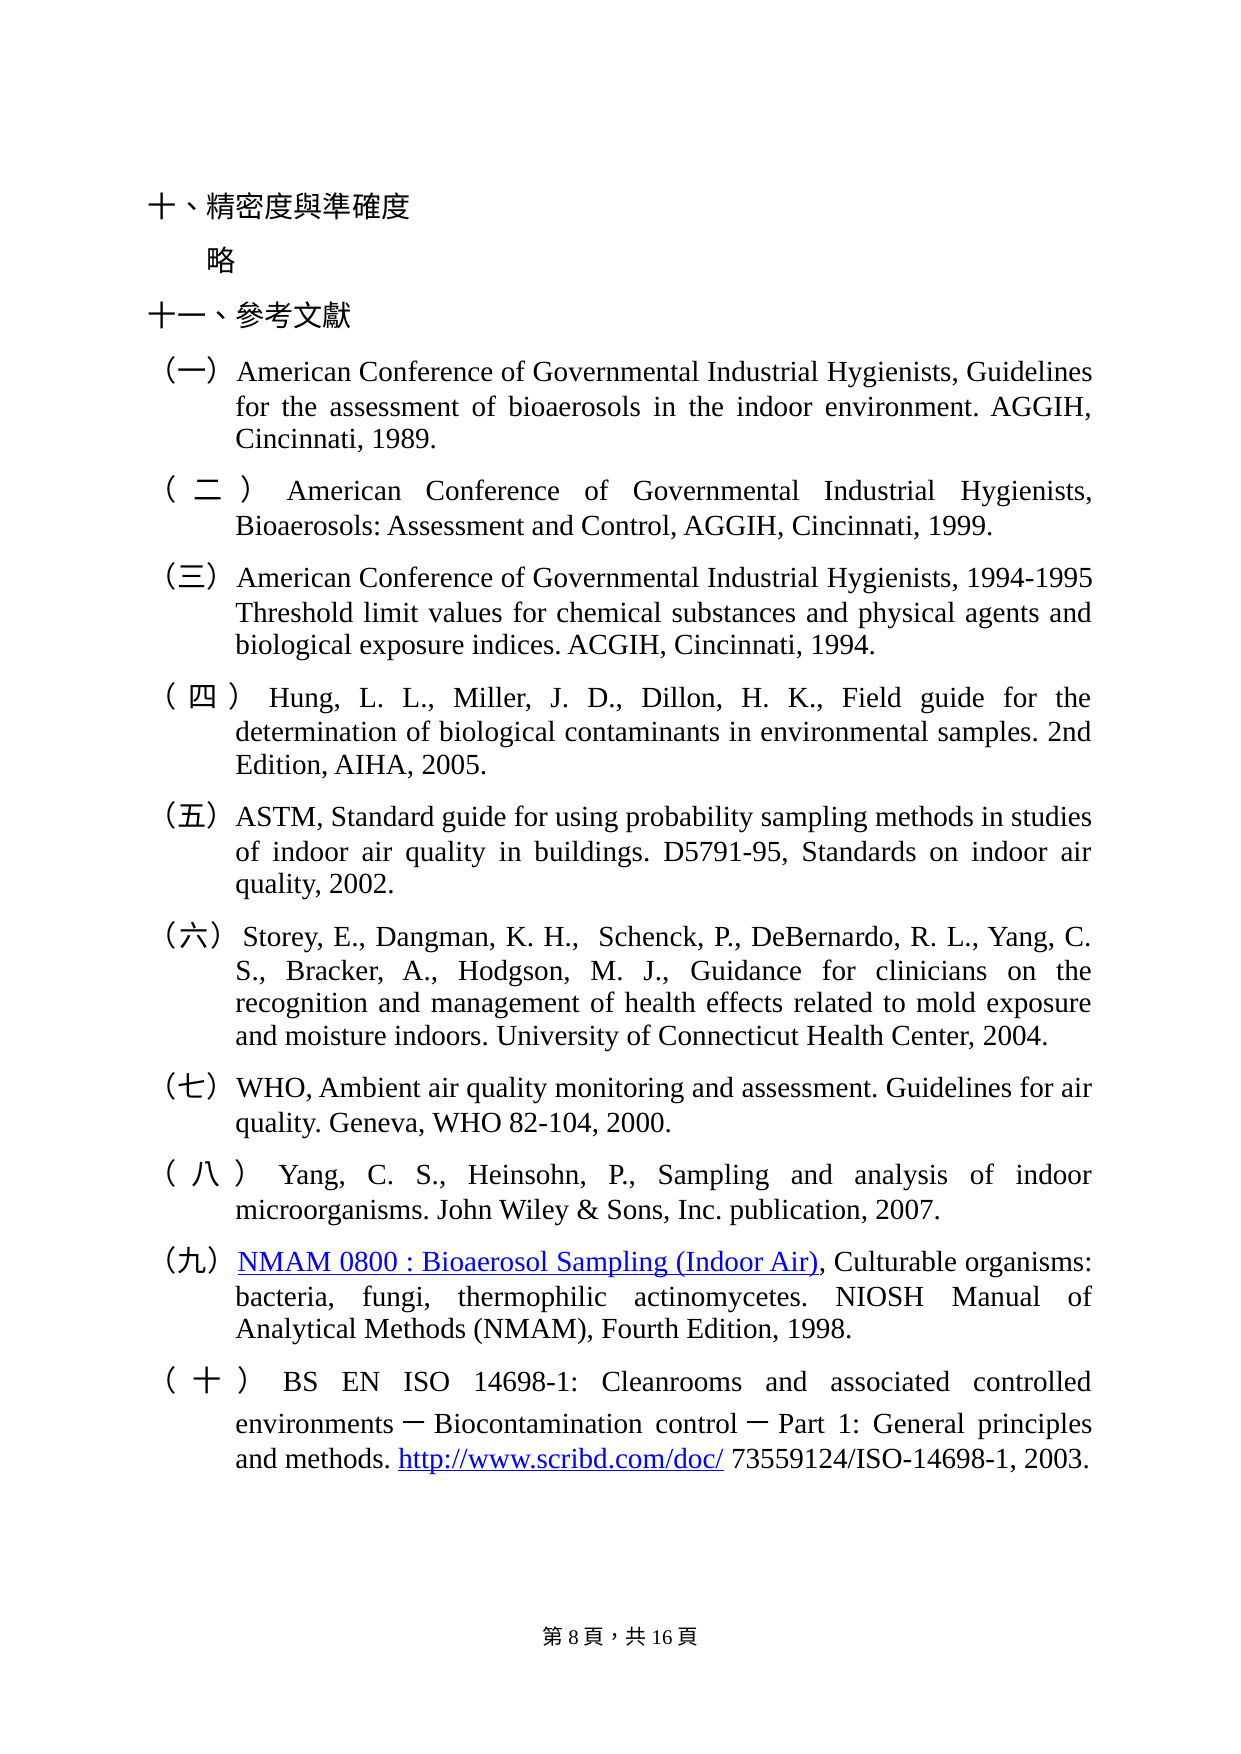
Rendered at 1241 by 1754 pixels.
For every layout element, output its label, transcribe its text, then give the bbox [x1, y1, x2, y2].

text （六）Storey, E., Dangman, K. H., Schenck, P., DeBernardo, R. L., Yang, C. S., Bracker, A., Hodgson, M. J., Guidance for clinicians on the recognition and management of health effects related to mold exposure and moisture indoors. University of Connecticut Health Center, 2004. [148, 912, 1092, 1051]
subtitle 十、精密度與準確度 [148, 183, 1092, 226]
subtitle 十一、參考文獻 [148, 293, 1092, 335]
text （四）Hung, L. L., Miller, J. D., Dillon, H. K., Field guide for the determination of biological contaminants in environmental samples. 2nd Edition, AIHA, 2005. [148, 673, 1092, 780]
text （三）American Conference of Governmental Industrial Hygienists, 1994-1995 Threshold limit values for chemical substances and physical agents and biological exposure indices. ACGIH, Cincinnati, 1994. [148, 554, 1092, 661]
text （十）BS EN ISO 14698-1: Cleanrooms and associated controlled environments－Biocontamination control－Part 1: General principles and methods. http://www.scribd.com/doc/ 73559124/ISO-14698-1, 2003. [148, 1357, 1092, 1474]
text （八）Yang, C. S., Heinsohn, P., Sampling and analysis of indoor microorganisms. John Wiley & Sons, Inc. publication, 2007. [148, 1151, 1092, 1226]
text 略 [148, 238, 1092, 280]
text （一）American Conference of Governmental Industrial Hygienists, Guidelines for the assessment of bioaerosols in the indoor environment. AGGIH, Cincinnati, 1989. [148, 348, 1092, 454]
text （二）American Conference of Governmental Industrial Hygienists, Bioaerosols: Assessment and Control, AGGIH, Cincinnati, 1999. [148, 467, 1092, 542]
text （五）ASTM, Standard guide for using probability sampling methods in studies of indoor air quality in buildings. D5791-95, Standards on indoor air quality, 2002. [148, 793, 1092, 900]
text （九）NMAM 0800 : Bioaerosol Sampling (Indoor Air), Culturable organisms: bacteria, fungi, thermophilic actinomycetes. NIOSH Manual of Analytical Methods (NMAM), Fourth Edition, 1998. [148, 1238, 1092, 1345]
text （七）WHO, Ambient air quality monitoring and assessment. Guidelines for air quality. Geneva, WHO 82-104, 2000. [148, 1064, 1092, 1138]
